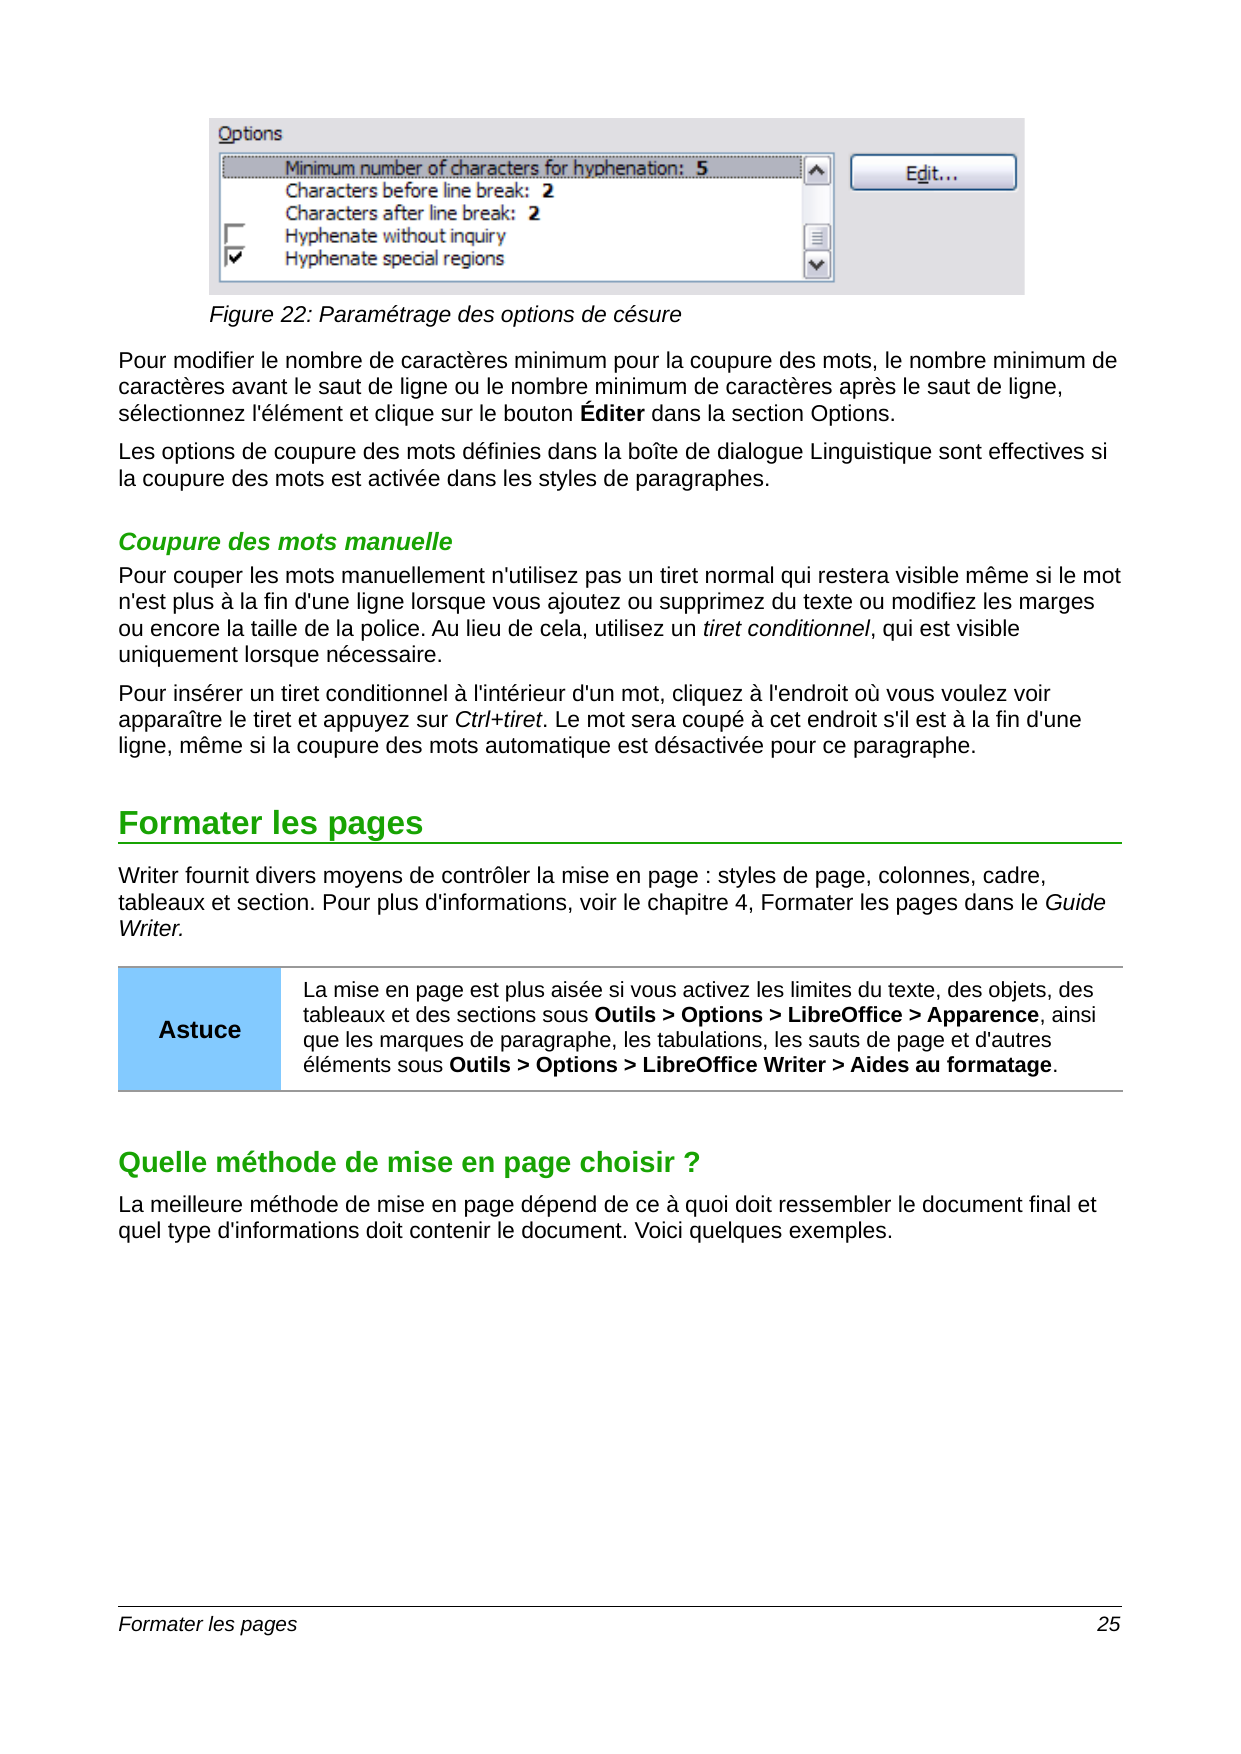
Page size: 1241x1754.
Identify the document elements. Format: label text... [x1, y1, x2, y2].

text Les options de coupure des mots définies dans la boîte de dialogue Linguistique sont effectives si la coupure des mots est activée dans les styles de paragraphes. [118, 438, 1122, 491]
subtitle Coupure des mots manuelle [118, 527, 1122, 555]
text La meilleure méthode de mise en page dépend de ce à quoi doit ressembler le document final et quel type d'informations doit contenir le document. Voici quelques exemples. [118, 1191, 1122, 1243]
subtitle Quelle méthode de mise en page choisir ? [118, 1145, 1122, 1178]
table_header Astuce [118, 968, 281, 1090]
text Figure 22: Paramétrage des options de césure [209, 301, 1031, 328]
picture [209, 118, 1025, 295]
subtitle Formater les pages [118, 803, 1122, 842]
text Pour couper les mots manuellement n'utilisez pas un tiret normal qui restera visible même si le mot n'est plus à la fin d'une ligne lorsque vous ajoutez ou supprimez du texte ou modifiez les marges ou encore la taille de la police. Au lieu de cela, utilisez un tiret conditionnel, qui est visible uniquement lorsque nécessaire. [118, 562, 1122, 667]
list Writer fournit divers moyens de contrôler la mise en page : styles de page, colonnes, cadre, tableaux et section. Pour plus d'informations, voir le chapitre 4, Formater les pages dans le Guide Writer. [118, 862, 1122, 942]
text Pour modifier le nombre de caractères minimum pour la coupure des mots, le nombre minimum de caractères avant le saut de ligne ou le nombre minimum de caractères après le saut de ligne, sélectionnez l'élément et clique sur le bouton Éditer dans la section Options. [118, 347, 1122, 426]
table_header La mise en page est plus aisée si vous activez les limites du texte, des objets, des tableaux et des sections sous Outils > Options > LibreOffice > Apparence, ainsi que les marques de paragraphe, les tabulations, les sauts de page et d'autres éléments sous Outils > Options > LibreOffice Writer > Aides au formatage. [281, 968, 1122, 1090]
text Pour insérer un tiret conditionnel à l'intérieur d'un mot, cliquez à l'endroit où vous voulez voir apparaître le tiret et appuyez sur Ctrl+tiret. Le mot sera coupé à cet endroit s'il est à la fin d'une ligne, même si la coupure des mots automatique est désactivée pour ce paragraphe. [118, 680, 1122, 759]
